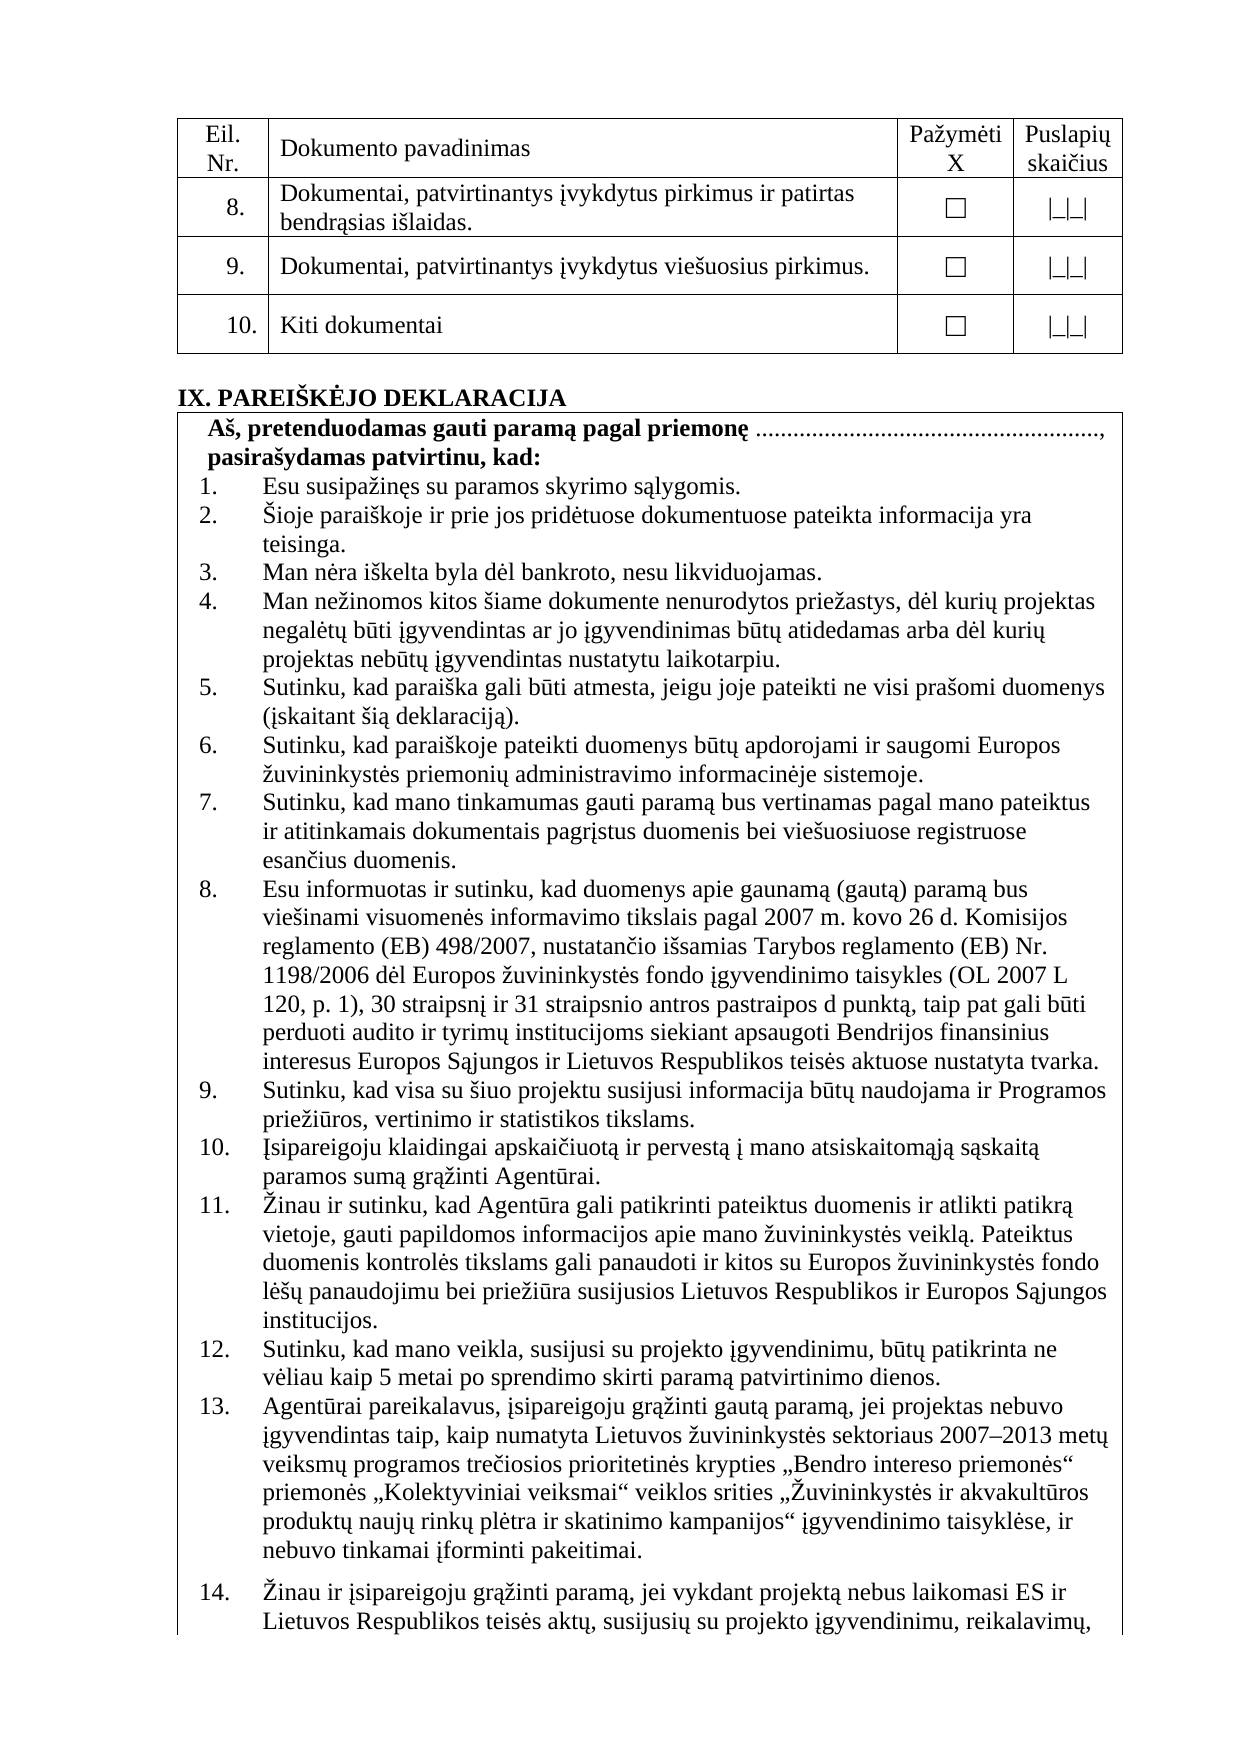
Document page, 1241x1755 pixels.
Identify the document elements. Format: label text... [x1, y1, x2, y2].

table_cell 2. [178, 500, 251, 557]
table_header Aš, pretenduodamas gauti paramą pagal priemonę ......................................................., pasirašydamas patvirtinu, kad: [178, 413, 1122, 471]
table_cell 3. [178, 558, 251, 586]
table_cell 5. [178, 673, 251, 730]
table_cell 9. [178, 1075, 251, 1132]
table_cell Sutinku, kad visa su šiuo projektu susijusi informacija būtų naudojama ir Programos priežiūros, vertinimo ir statistikos tikslams. [251, 1075, 1122, 1132]
table_cell 13. [178, 1391, 251, 1577]
table_cell Žinau ir įsipareigoju grąžinti paramą, jei vykdant projektą nebus laikomasi ES ir Lietuvos Respublikos teisės aktų, susijusių su projekto įgyvendinimu, reikalavimų, [251, 1577, 1122, 1635]
table_cell |_|_| [1014, 178, 1122, 236]
table_cell 1. [178, 471, 251, 500]
table_cell 8. [178, 178, 268, 236]
table_cell 6. [178, 730, 251, 787]
table_header Pažymėti X [898, 119, 1013, 177]
table_cell Man nežinomos kitos šiame dokumente nenurodytos priežastys, dėl kurių projektas negalėtų būti įgyvendintas ar jo įgyvendinimas būtų atidedamas arba dėl kurių projektas nebūtų įgyvendintas nustatytu laikotarpiu. [251, 586, 1122, 672]
table_cell □ [898, 295, 1013, 353]
table_header Dokumento pavadinimas [269, 119, 897, 177]
table_cell 10. [178, 295, 268, 353]
table_cell Sutinku, kad paraiškoje pateikti duomenys būtų apdorojami ir saugomi Europos žuvininkystės priemonių administravimo informacinėje sistemoje. [251, 730, 1122, 787]
table_cell 9. [178, 237, 268, 294]
table_cell Kiti dokumentai [269, 295, 897, 353]
table_cell □ [898, 237, 1013, 294]
table_cell □ [898, 178, 1013, 236]
table_header Eil. Nr. [178, 119, 268, 177]
table_cell Įsipareigoju klaidingai apskaičiuotą ir pervestą į mano atsiskaitomąją sąskaitą paramos sumą grąžinti Agentūrai. [251, 1133, 1122, 1190]
table_header Puslapių skaičius [1014, 119, 1122, 177]
text IX. PAREIŠKĖJO DEKLARACIJA [177, 383, 1122, 412]
table_cell Esu informuotas ir sutinku, kad duomenys apie gaunamą (gautą) paramą bus viešinami visuomenės informavimo tikslais pagal 2007 m. kovo 26 d. Komisijos reglamento (EB) 498/2007, nustatančio išsamias Tarybos reglamento (EB) Nr. 1198/2006 dėl Europos žuvininkystės fondo įgyvendinimo taisykles (OL 2007 L 120, p. 1), 30 straipsnį ir 31 straipsnio antros pastraipos d punktą, taip pat gali būti perduoti audito ir tyrimų institucijoms siekiant apsaugoti Bendrijos finansinius interesus Europos Sąjungos ir Lietuvos Respublikos teisės aktuose nustatyta tvarka. [251, 874, 1122, 1075]
table_cell 8. [178, 874, 251, 1075]
table_cell Dokumentai, patvirtinantys įvykdytus pirkimus ir patirtas bendrąsias išlaidas. [269, 178, 897, 236]
table_cell Agentūrai pareikalavus, įsipareigoju grąžinti gautą paramą, jei projektas nebuvo įgyvendintas taip, kaip numatyta Lietuvos žuvininkystės sektoriaus 2007–2013 metų veiksmų programos trečiosios prioritetinės krypties „Bendro intereso priemonės“ priemonės „Kolektyviniai veiksmai“ veiklos srities „Žuvininkystės ir akvakultūros produktų naujų rinkų plėtra ir skatinimo kampanijos“ įgyvendinimo taisyklėse, ir nebuvo tinkamai įforminti pakeitimai. [251, 1391, 1122, 1577]
table_cell |_|_| [1014, 237, 1122, 294]
table_cell Sutinku, kad mano veikla, susijusi su projekto įgyvendinimu, būtų patikrinta ne vėliau kaip 5 metai po sprendimo skirti paramą patvirtinimo dienos. [251, 1334, 1122, 1391]
table_cell Šioje paraiškoje ir prie jos pridėtuose dokumentuose pateikta informacija yra teisinga. [251, 500, 1122, 557]
table_cell Dokumentai, patvirtinantys įvykdytus viešuosius pirkimus. [269, 237, 897, 294]
table_cell |_|_| [1014, 295, 1122, 353]
table_cell Sutinku, kad paraiška gali būti atmesta, jeigu joje pateikti ne visi prašomi duomenys (įskaitant šią deklaraciją). [251, 673, 1122, 730]
table_cell 14. [178, 1577, 251, 1635]
table_cell 4. [178, 586, 251, 672]
table_cell Esu susipažinęs su paramos skyrimo sąlygomis. [251, 471, 1122, 500]
table_cell Sutinku, kad mano tinkamumas gauti paramą bus vertinamas pagal mano pateiktus ir atitinkamais dokumentais pagrįstus duomenis bei viešuosiuose registruose esančius duomenis. [251, 788, 1122, 874]
table_cell 11. [178, 1190, 251, 1334]
table_cell Žinau ir sutinku, kad Agentūra gali patikrinti pateiktus duomenis ir atlikti patikrą vietoje, gauti papildomos informacijos apie mano žuvininkystės veiklą. Pateiktus duomenis kontrolės tikslams gali panaudoti ir kitos su Europos žuvininkystės fondo lėšų panaudojimu bei priežiūra susijusios Lietuvos Respublikos ir Europos Sąjungos institucijos. [251, 1190, 1122, 1334]
table_cell 10. [178, 1133, 251, 1190]
table_cell 12. [178, 1334, 251, 1391]
table_cell Man nėra iškelta byla dėl bankroto, nesu likviduojamas. [251, 558, 1122, 586]
table_cell 7. [178, 788, 251, 874]
